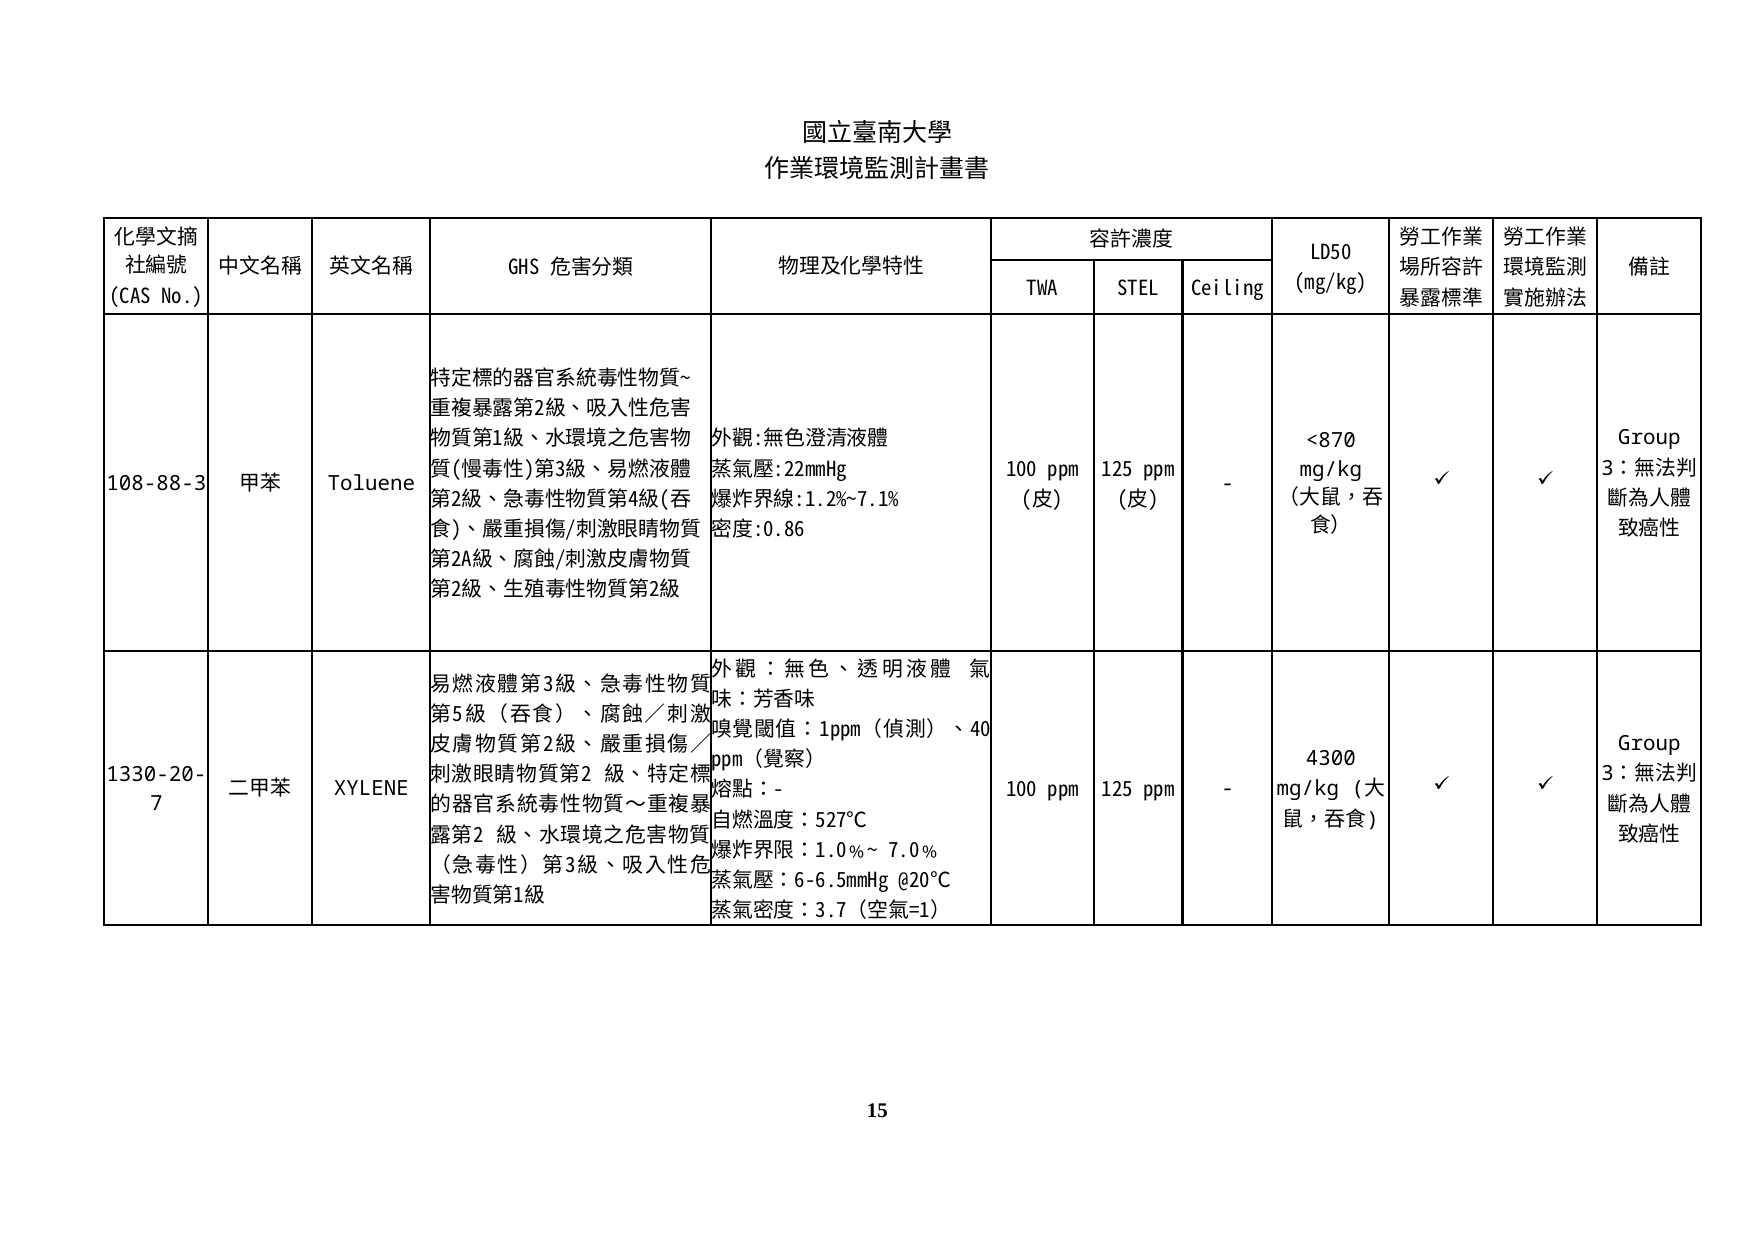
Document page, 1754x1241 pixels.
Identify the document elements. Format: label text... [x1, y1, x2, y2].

table_cell 二甲苯 [209, 652, 311, 924]
table_cell 108-88-3 [105, 315, 207, 650]
table_header 勞工作業場所容許暴露標準 [1390, 219, 1492, 312]
table_cell 4300 mg/kg (大鼠，吞食) [1350, 652, 1388, 924]
table_cell Toluene [313, 315, 405, 650]
table_header 化學文摘社編號 (CAS No.) [105, 219, 207, 312]
table_cell Group 3：無法判斷為人體致癌性 [1598, 315, 1700, 650]
table_header 備註 [1598, 219, 1700, 312]
table_cell  [1494, 652, 1596, 924]
table_header 英文名稱 [313, 219, 405, 312]
table_cell  [1390, 315, 1492, 650]
table_cell Group 3：無法判斷為人體致癌性 [1598, 652, 1700, 924]
table_cell  [1494, 315, 1596, 650]
table_header 中文名稱 [209, 219, 311, 312]
table_cell  [1390, 652, 1492, 924]
table_cell 1330-20-7 [105, 652, 207, 924]
table_header 勞工作業環境監測實施辦法 [1494, 219, 1596, 312]
table_cell <870 mg/kg （大鼠，吞食） [1350, 315, 1388, 650]
table_cell 甲苯 [209, 315, 311, 650]
table_header LD50 (mg/kg) [1350, 219, 1388, 312]
table_cell XYLENE [313, 652, 405, 924]
